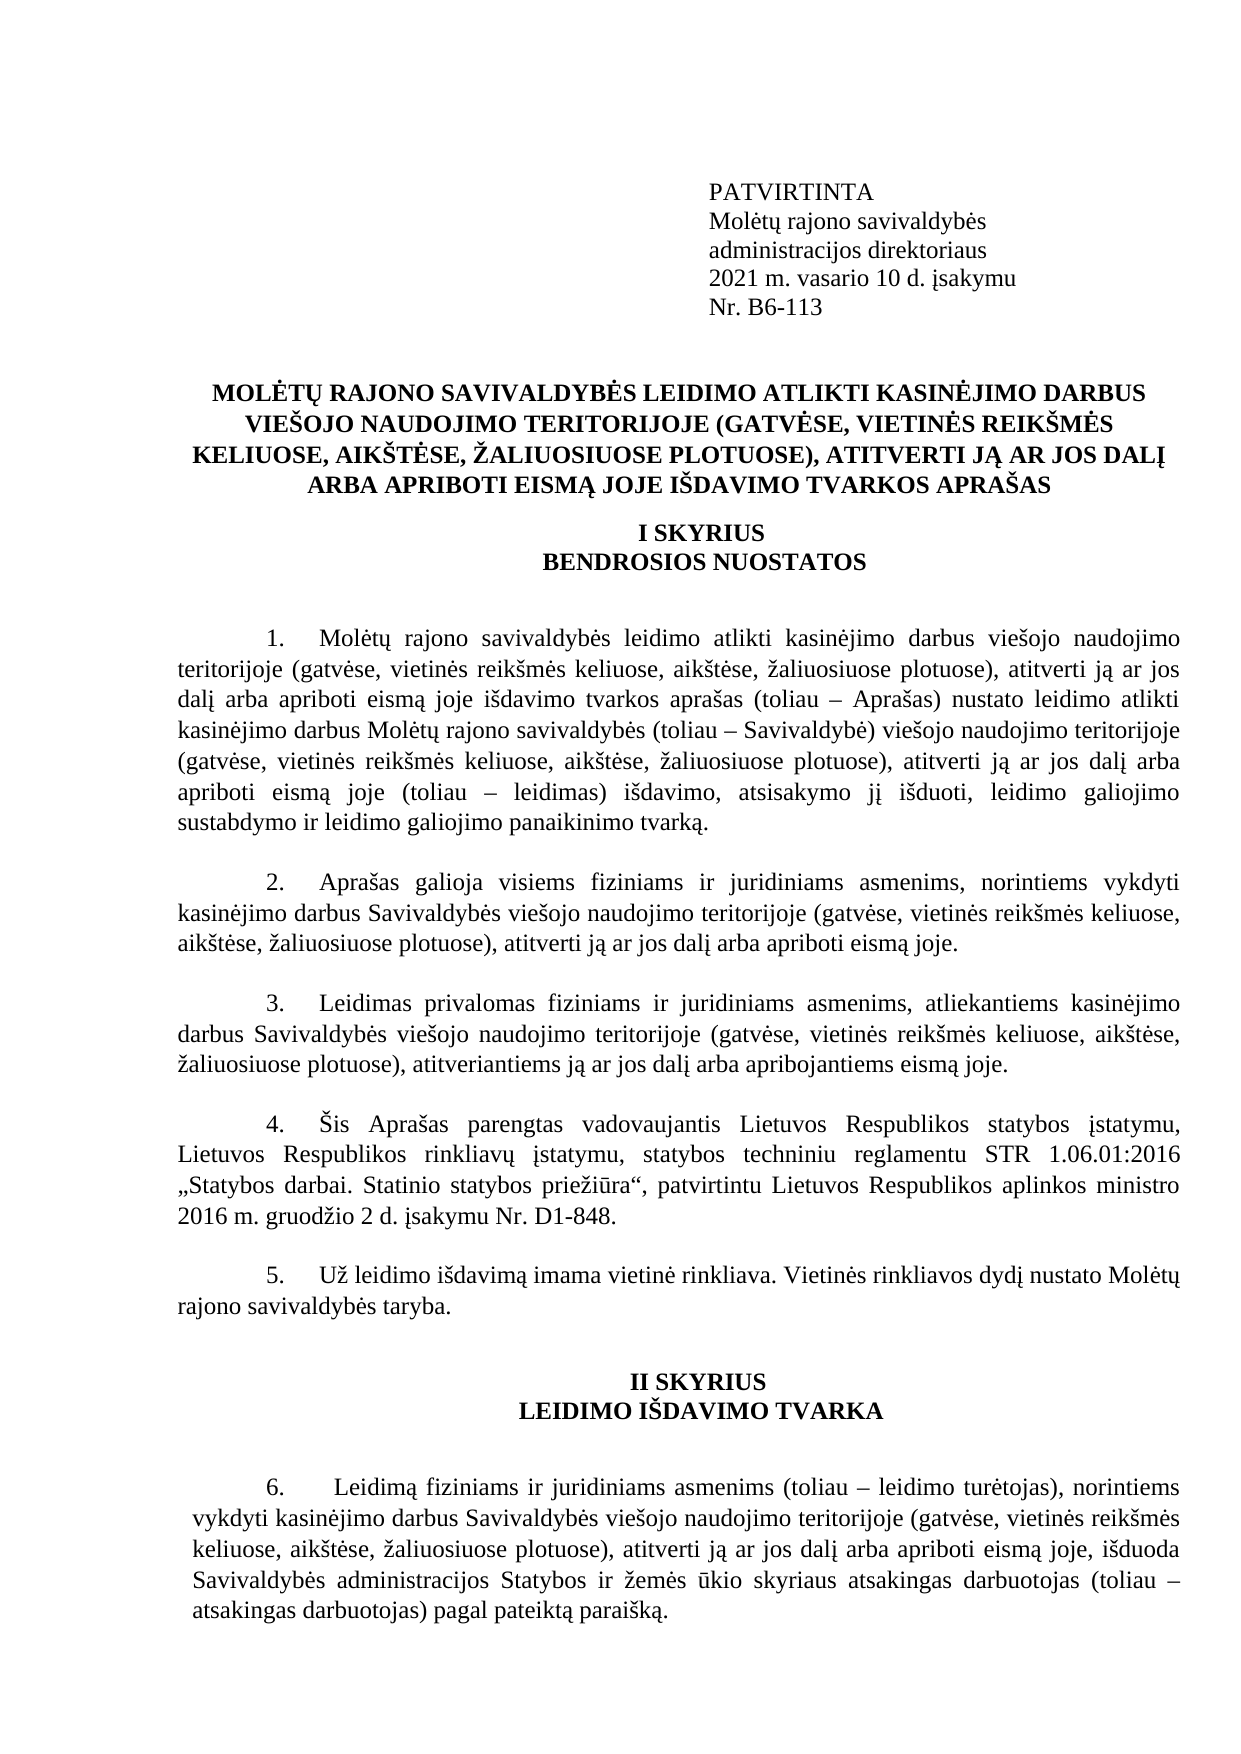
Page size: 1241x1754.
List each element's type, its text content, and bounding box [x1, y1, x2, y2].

text Molėtų rajono savivaldybės [177, 206, 1181, 235]
text 2021 m. vasario 10 d. įsakymu [177, 263, 1181, 292]
text Nr. B6-113 [177, 292, 1181, 321]
text MOLĖTŲ rajono savivaldybės leidimo atlikti kasinėjimo darbus viešojo naudojimo teritorijoje (gatvėse, vietinės reikšmės keliuose, aikštėse, žaliuosiuose plotuose), atitverti ją ar jos dalį arba apriboti eismą joje išdavimo tvarkos aprašas [177, 378, 1181, 499]
text 4. Šis Aprašas parengtas vadovaujantis Lietuvos Respublikos statybos įstatymu, Lietuvos Respublikos rinkliavų įstatymu, statybos techniniu reglamentu STR 1.06.01:2016 „Statybos darbai. Statinio statybos priežiūra“, patvirtintu Lietuvos Respublikos aplinkos ministro 2016 m. gruodžio 2 d. įsakymu Nr. D1-848. [177, 1109, 1181, 1230]
text LEIDIMO IŠDAVIMO TVARKA [215, 1396, 1181, 1425]
text 1. Molėtų rajono savivaldybės leidimo atlikti kasinėjimo darbus viešojo naudojimo teritorijoje (gatvėse, vietinės reikšmės keliuose, aikštėse, žaliuosiuose plotuose), atitverti ją ar jos dalį arba apriboti eismą joje išdavimo tvarkos aprašas (toliau – Aprašas) nustato leidimo atlikti kasinėjimo darbus Molėtų rajono savivaldybės (toliau – Savivaldybė) viešojo naudojimo teritorijoje (gatvėse, vietinės reikšmės keliuose, aikštėse, žaliuosiuose plotuose), atitverti ją ar jos dalį arba apriboti eismą joje (toliau – leidimas) išdavimo, atsisakymo jį išduoti, leidimo galiojimo sustabdymo ir leidimo galiojimo panaikinimo tvarką. [177, 623, 1181, 836]
text 2. Aprašas galioja visiems fiziniams ir juridiniams asmenims, norintiems vykdyti kasinėjimo darbus Savivaldybės viešojo naudojimo teritorijoje (gatvėse, vietinės reikšmės keliuose, aikštėse, žaliuosiuose plotuose), atitverti ją ar jos dalį arba apriboti eismą joje. [177, 867, 1181, 957]
text 3. Leidimas privalomas fiziniams ir juridiniams asmenims, atliekantiems kasinėjimo darbus Savivaldybės viešojo naudojimo teritorijoje (gatvėse, vietinės reikšmės keliuose, aikštėse, žaliuosiuose plotuose), atitveriantiems ją ar jos dalį arba apribojantiems eismą joje. [177, 988, 1181, 1078]
text 5. Už leidimo išdavimą imama vietinė rinkliava. Vietinės rinkliavos dydį nustato Molėtų rajono savivaldybės taryba. [177, 1261, 1181, 1320]
text administracijos direktoriaus [177, 235, 1181, 263]
text I SKYRIUS [222, 518, 1181, 547]
text 6. Leidimą fiziniams ir juridiniams asmenims (toliau – leidimo turėtojas), norintiems vykdyti kasinėjimo darbus Savivaldybės viešojo naudojimo teritorijoje (gatvėse, vietinės reikšmės keliuose, aikštėse, žaliuosiuose plotuose), atitverti ją ar jos dalį arba apriboti eismą joje, išduoda Savivaldybės administracijos Statybos ir žemės ūkio skyriaus atsakingas darbuotojas (toliau – atsakingas darbuotojas) pagal pateiktą paraišką. [192, 1472, 1181, 1624]
text BENDROSIOS NUOSTATOS [222, 547, 1181, 576]
text II SKYRIUS [215, 1367, 1181, 1396]
text PATVIRTINTA [177, 177, 1181, 206]
